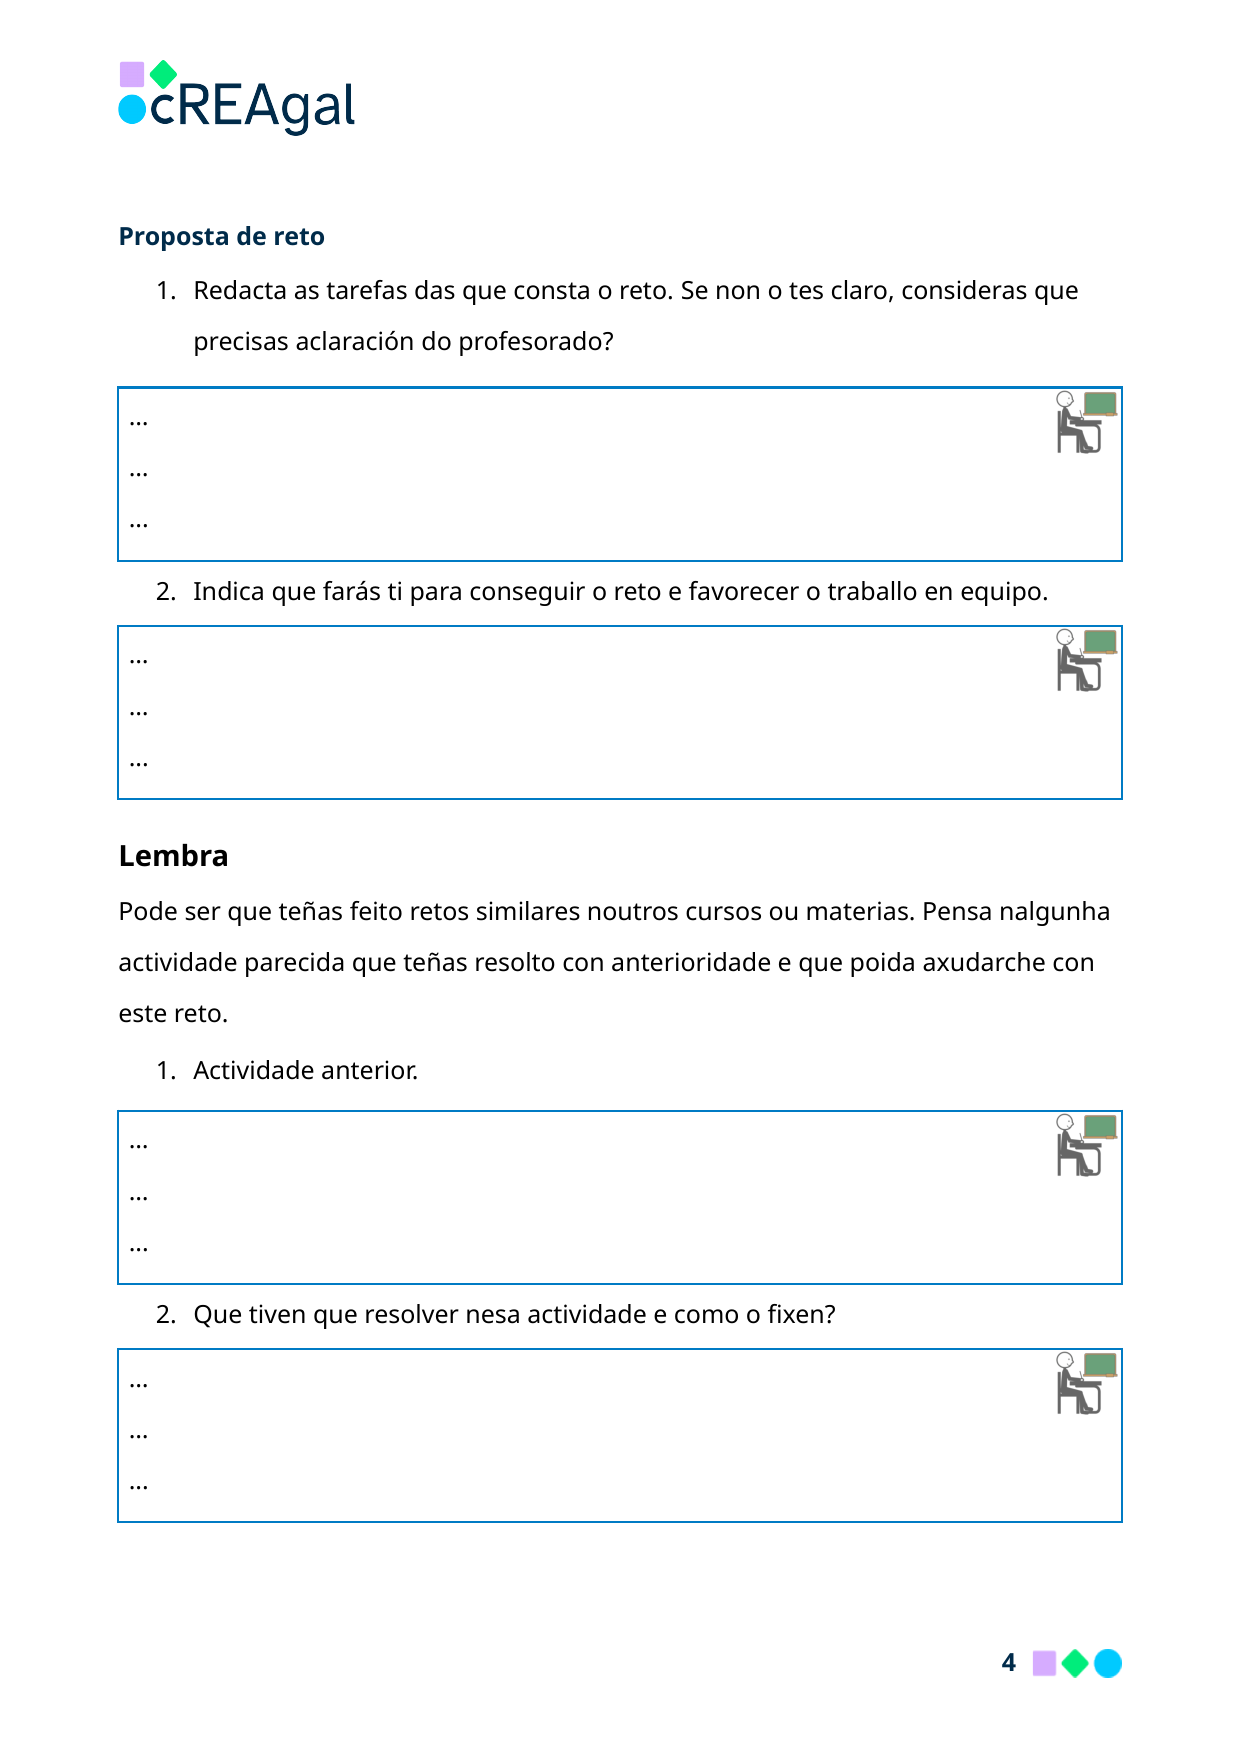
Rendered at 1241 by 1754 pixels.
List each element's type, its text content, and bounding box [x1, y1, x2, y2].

list Que tiven que resolver nesa actividade e como o fixen? [156, 1297, 1122, 1331]
subtitle Proposta de reto [118, 214, 1122, 254]
list Actividade anterior. [156, 1053, 1122, 1087]
table_header … … ... [119, 1112, 1121, 1283]
text Pode ser que teñas feito retos similares noutros cursos ou materias. Pensa nalgunha actividade parecida que teñas resolto con anterioridade e que poida axudarche con este reto. [118, 893, 1122, 1030]
list Redacta as tarefas das que consta o reto. Se non o tes claro, consideras que precisas aclaración do profesorado? [156, 273, 1122, 358]
picture [1112, 1649, 1122, 1660]
picture [1032, 1649, 1105, 1678]
table_header … … ... [119, 627, 1121, 798]
list Indica que farás ti para conseguir o reto e favorecer o traballo en equipo. [156, 574, 1122, 608]
subtitle Lembra [118, 836, 1122, 875]
picture [1111, 1666, 1122, 1678]
table_header … … ... [119, 1350, 1121, 1521]
table_header … … ... [119, 389, 1121, 560]
picture [118, 60, 355, 136]
